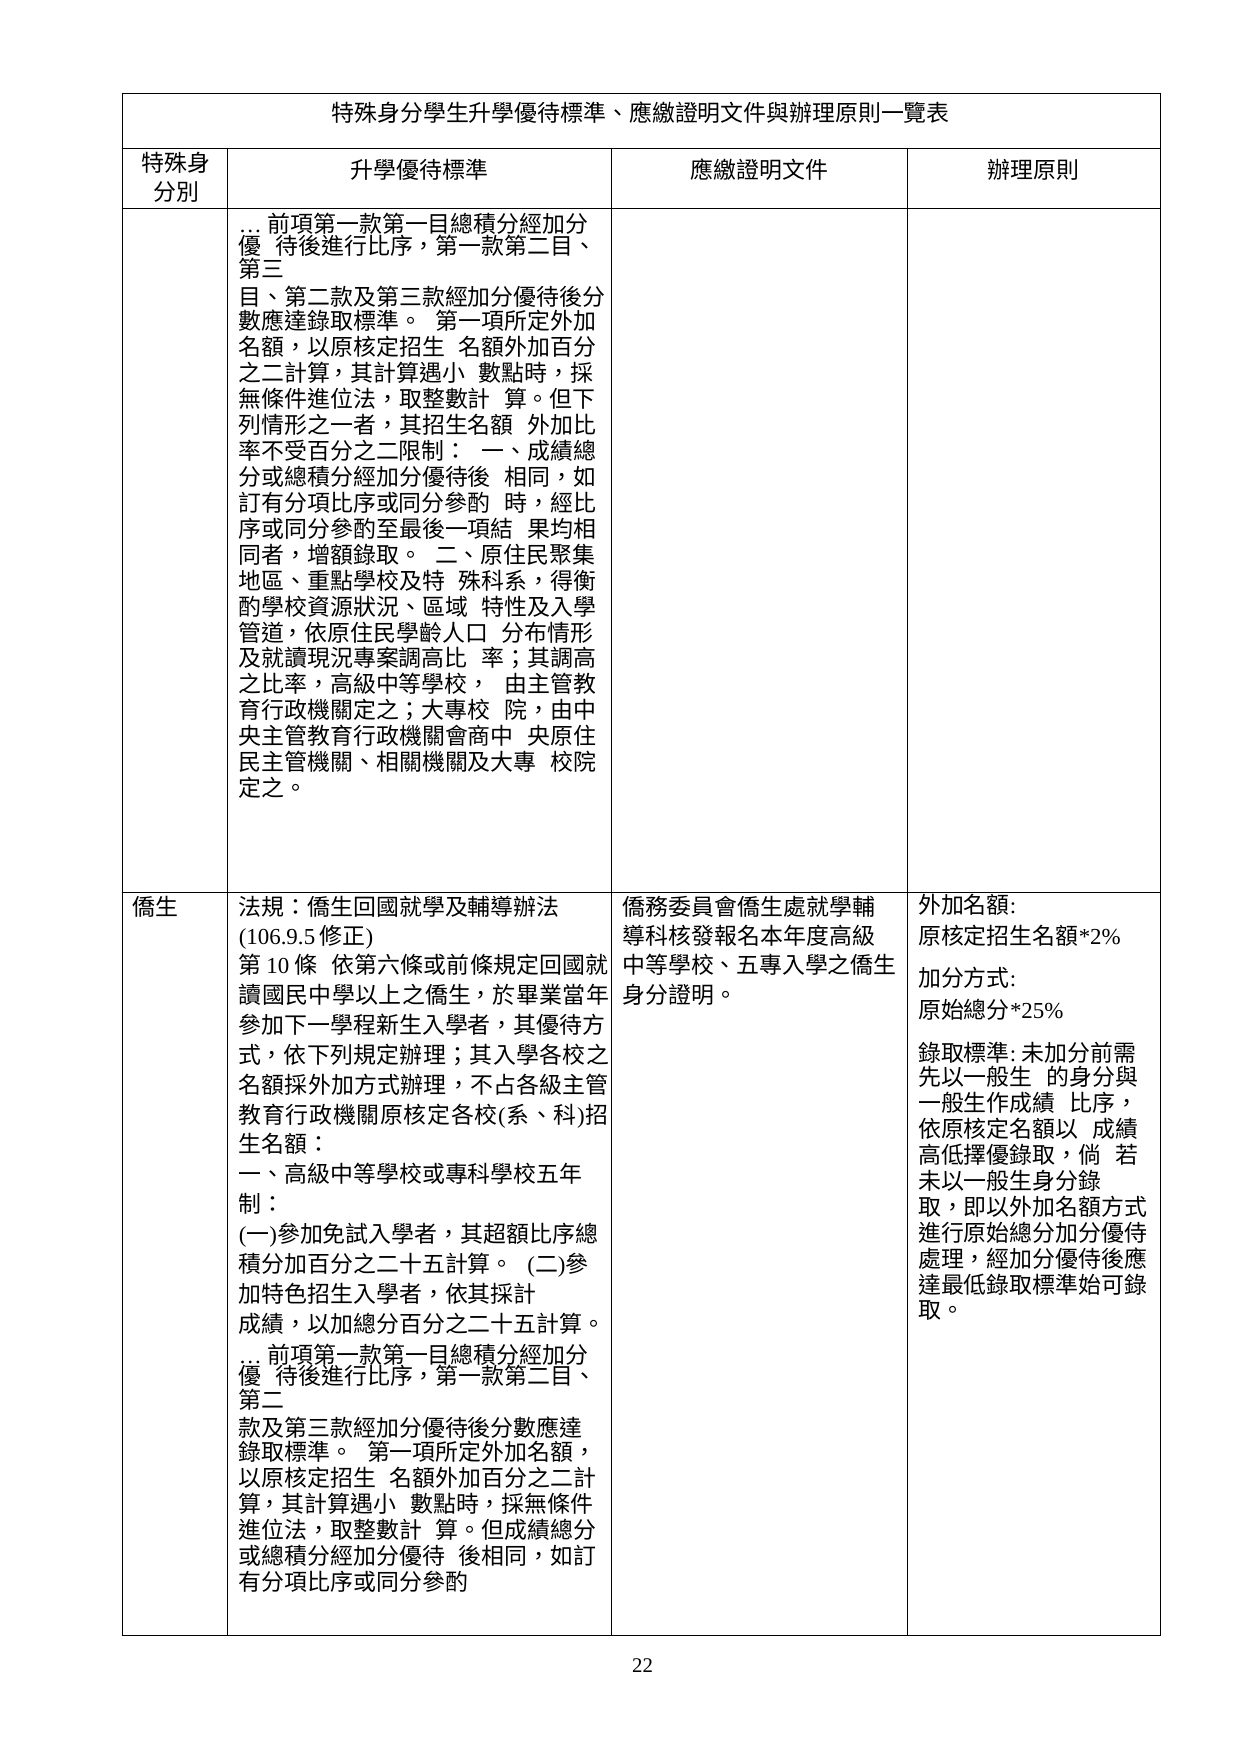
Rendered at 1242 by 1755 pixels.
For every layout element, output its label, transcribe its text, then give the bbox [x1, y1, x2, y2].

table_cell [612, 209, 907, 892]
table_cell 外加名額: 原核定招生名額*2% 加分方式: 原始總分*25% 錄取標準: 未加分前需先以一般生 的身分與一般生作成績 比序，依原核定名額以 成績高低擇優錄取，倘 若未以一般生身分錄 取，即以外加名額方式 進行原始總分加分優侍 處理，經加分優侍後應 達最低錄取標準始可錄 取。 [908, 893, 1160, 1635]
table_cell 僑生 [123, 893, 227, 1635]
table_header 特殊身分學生升學優待標準、應繳證明文件與辦理原則一覽表 [123, 94, 1160, 148]
table_cell 升學優待標準 [228, 149, 611, 208]
table_cell 特殊身 分別 [123, 149, 227, 208]
table_cell 應繳證明文件 [612, 149, 907, 208]
table_cell [908, 209, 1160, 892]
table_cell … 前項第一款第一目總積分經加分優 待後進行比序，第一款第二目、第三 目、第二款及第三款經加分優待後分 數應達錄取標準。 第一項所定外加名額，以原核定招生 名額外加百分之二計算，其計算遇小 數點時，採無條件進位法，取整數計 算。但下列情形之一者，其招生名額 外加比率不受百分之二限制： 一、成績總分或總積分經加分優待後 相同，如訂有分項比序或同分參酌 時，經比序或同分參酌至最後一項結 果均相同者，增額錄取。 二、原住民聚集地區、重點學校及特 殊科系，得衡酌學校資源狀況、區域 特性及入學管道，依原住民學齡人口 分布情形及就讀現況專案調高比 率；其調高之比率，高級中等學校， 由主管教育行政機關定之；大專校 院，由中央主管教育行政機關會商中 央原住民主管機關、相關機關及大專 校院定之。 [228, 209, 611, 892]
table_cell 辦理原則 [908, 149, 1160, 208]
table_cell 法規：僑生回國就學及輔導辦法 (106.9.5修正) 第10條 依第六條或前條規定回國就 讀國民中學以上之僑生，於畢業當年 參加下一學程新生入學者，其優待方 式，依下列規定辦理；其入學各校之 名額採外加方式辦理，不占各級主管 教育行政機關原核定各校(系、科)招 生名額： 一、高級中等學校或專科學校五年 制： (一)參加免試入學者，其超額比序總 積分加百分之二十五計算。 (二)參加特色招生入學者，依其採計 成績，以加總分百分之二十五計算。 … 前項第一款第一目總積分經加分優 待後進行比序，第一款第二目、第二 款及第三款經加分優待後分數應達 錄取標準。 第一項所定外加名額，以原核定招生 名額外加百分之二計算，其計算遇小 數點時，採無條件進位法，取整數計 算。但成績總分或總積分經加分優待 後相同，如訂有分項比序或同分參酌 [228, 893, 611, 1635]
table_cell [123, 209, 227, 892]
table_cell 僑務委員會僑生處就學輔 導科核發報名本年度高級 中等學校、五專入學之僑生 身分證明。 [612, 893, 907, 1635]
